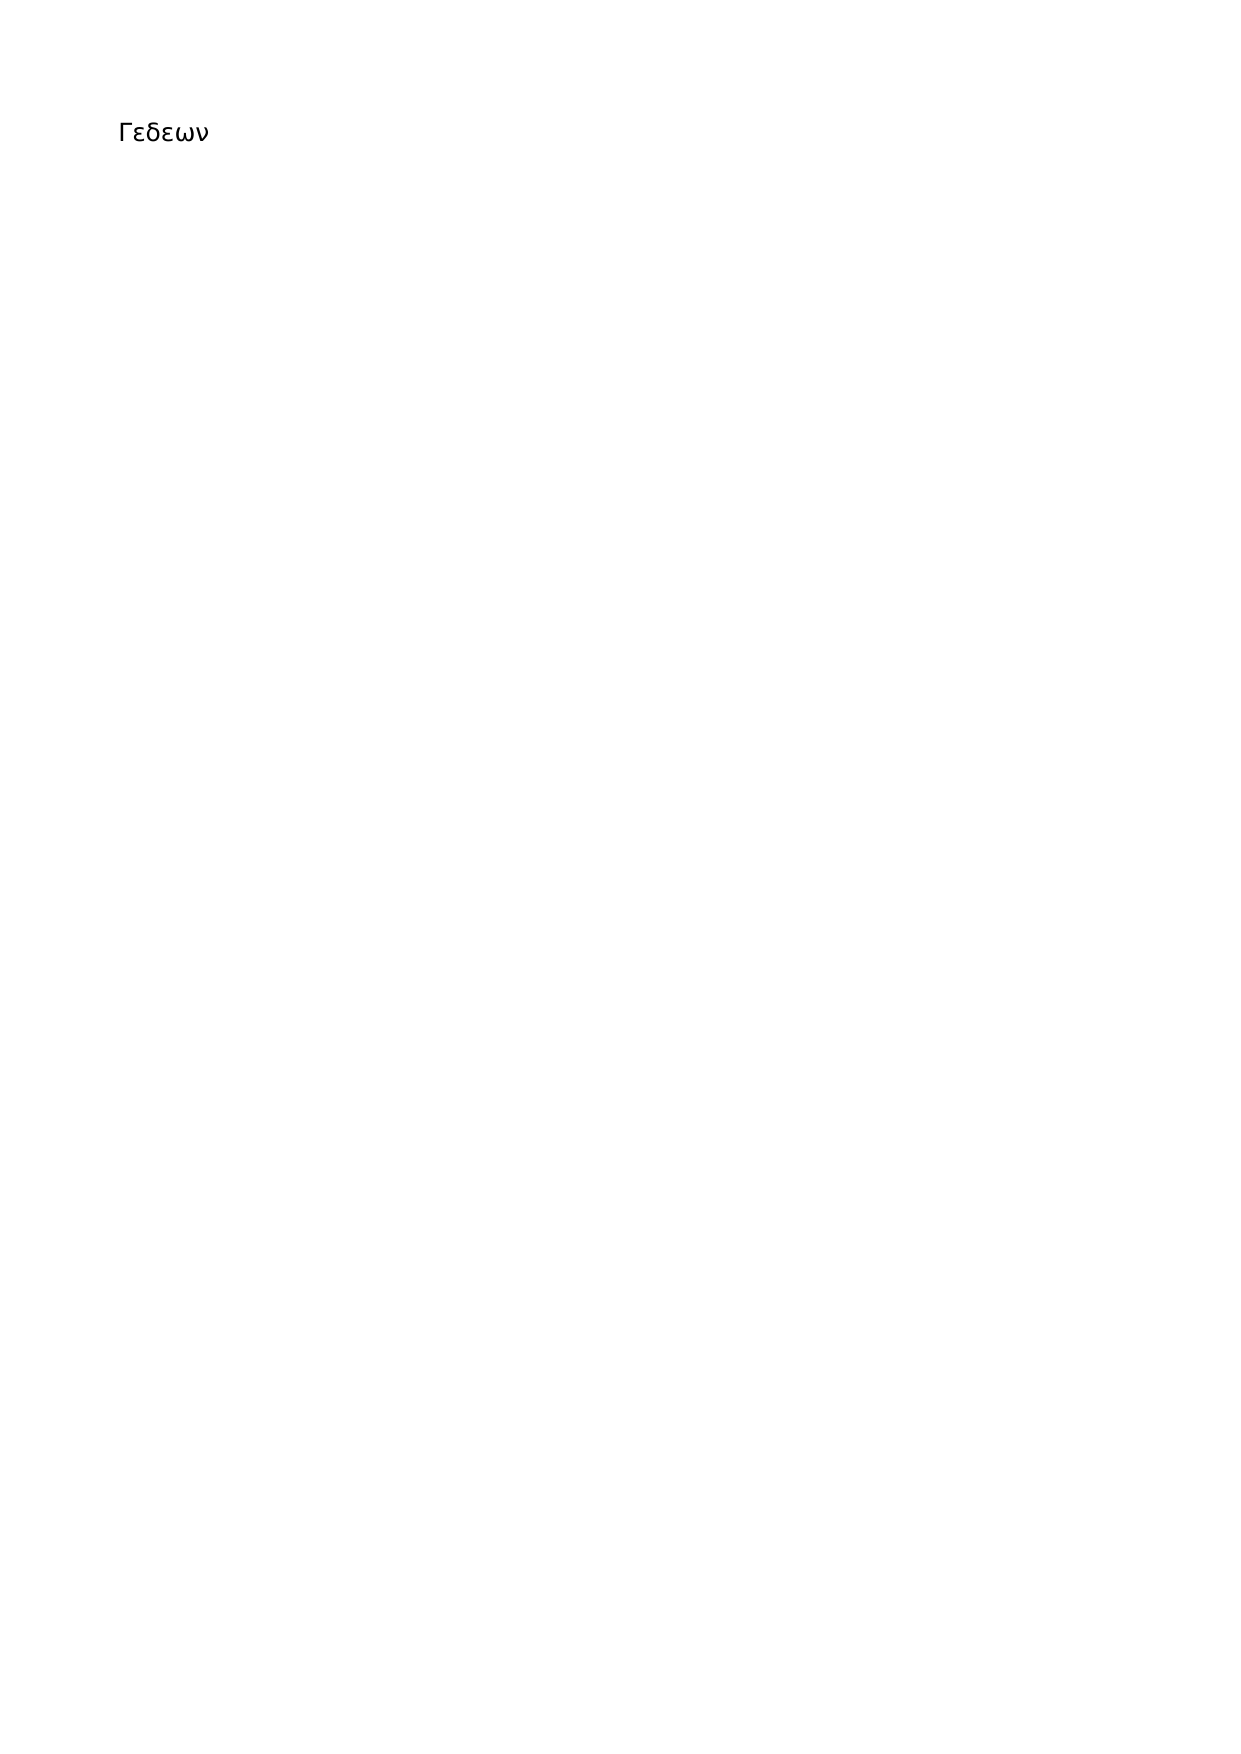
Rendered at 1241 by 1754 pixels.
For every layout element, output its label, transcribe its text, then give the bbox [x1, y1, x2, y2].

text Γεδεων [118, 118, 1122, 147]
